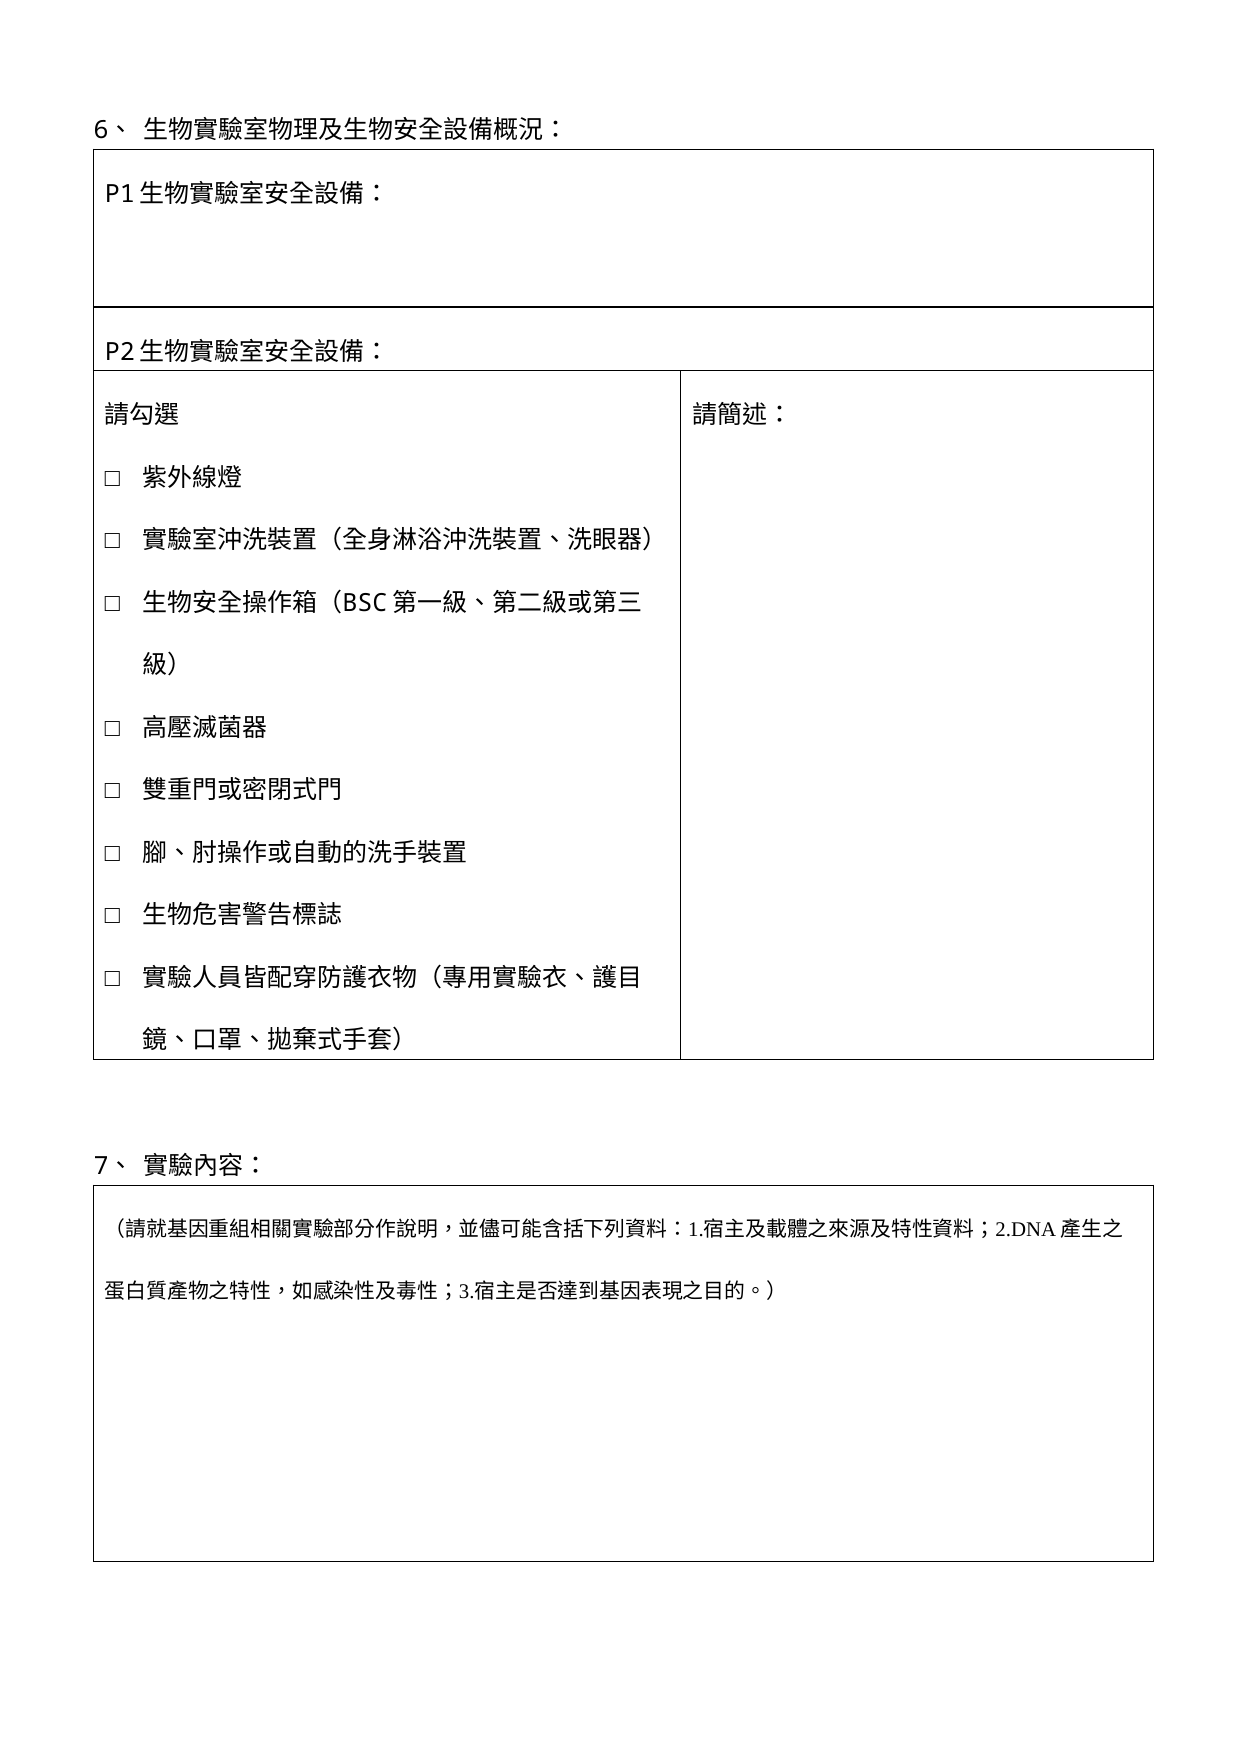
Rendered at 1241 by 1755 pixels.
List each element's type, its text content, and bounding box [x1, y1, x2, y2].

table_cell P2生物實驗室安全設備： [94, 308, 1153, 370]
table_header P1生物實驗室安全設備： [94, 150, 1153, 306]
list 實驗內容： [93, 1122, 1181, 1184]
table_header （請就基因重組相關實驗部分作說明，並儘可能含括下列資料：1.宿主及載體之來源及特性資料；2.DNA產生之蛋白質產物之特性，如感染性及毒性；3.宿主是否達到基因表現之目的。） [94, 1186, 1153, 1561]
table_cell 請簡述： [681, 371, 1153, 1058]
list 生物實驗室物理及生物安全設備概況： [93, 86, 1181, 148]
table_cell 請勾選 紫外線燈 實驗室沖洗裝置（全身淋浴沖洗裝置、洗眼器） 生物安全操作箱（BSC第一級、第二級或第三級） 高壓滅菌器 雙重門或密閉式門 腳、肘操作或自動的洗手裝置 生物危害警告標誌 實驗人員皆配穿防護衣物（專用實驗衣、護目鏡、口罩、拋棄式手套） [94, 371, 680, 1058]
